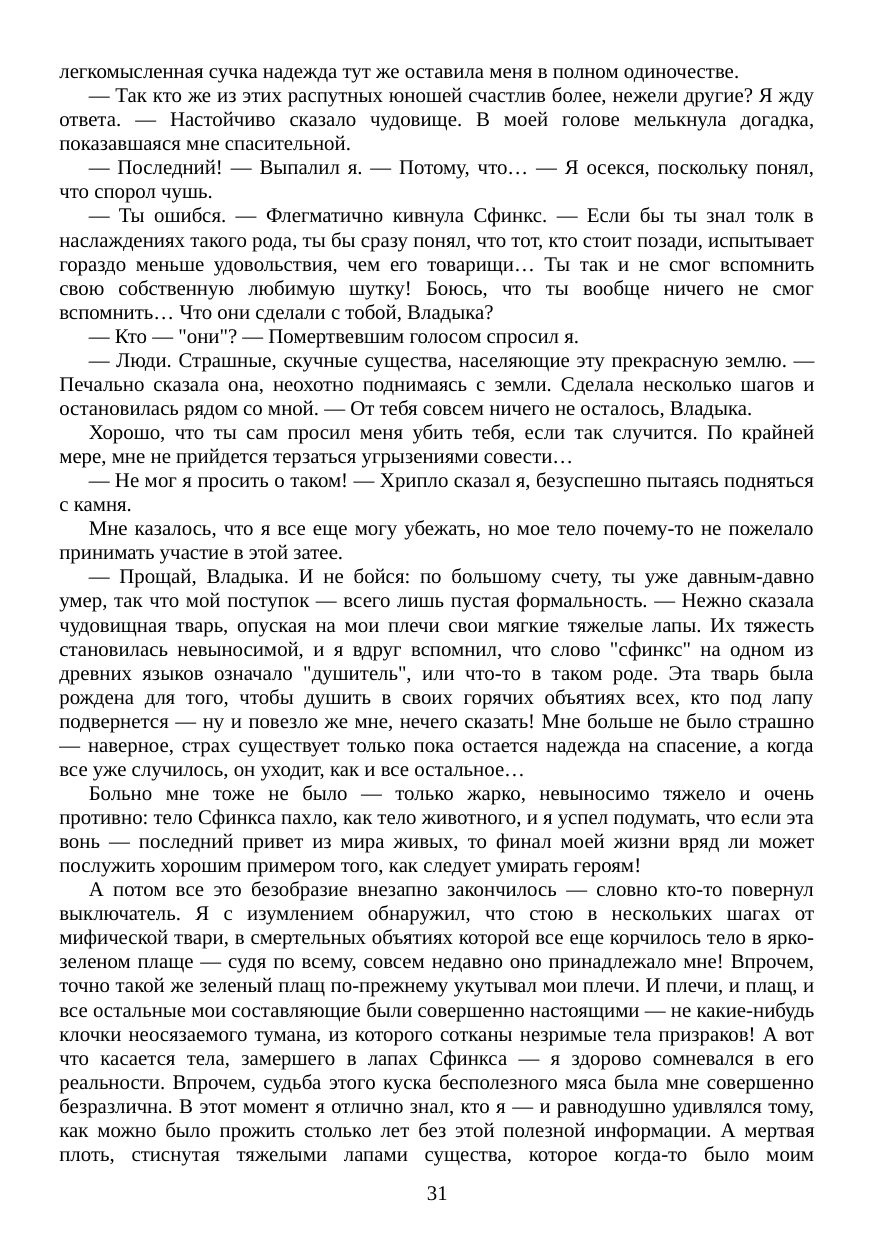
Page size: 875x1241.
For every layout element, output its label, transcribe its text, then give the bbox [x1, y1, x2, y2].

text легкомысленная сучка надежда тут же оставила меня в полном одиночестве. [59, 59, 815, 83]
text Мне казалось, что я все еще могу убежать, но мое тело почему-то не пожелало принимать участие в этой затее. [59, 516, 815, 564]
text — Кто — "они"? — Помертвевшим голосом спросил я. [59, 324, 815, 348]
text Больно мне тоже не было — только жарко, невыносимо тяжело и очень противно: тело Сфинкса пахло, как тело животного, и я успел подумать, что если эта вонь — последний привет из мира живых, то финал моей жизни вряд ли может послужить хорошим примером того, как следует умирать героям! [59, 781, 815, 877]
text — Ты ошибся. — Флегматично кивнула Сфинкс. — Если бы ты знал толк в наслаждениях такого рода, ты бы сразу понял, что тот, кто стоит позади, испытывает гораздо меньше удовольствия, чем его товарищи… Ты так и не смог вспомнить свою собственную любимую шутку! Боюсь, что ты вообще ничего не смог вспомнить… Что они сделали с тобой, Владыка? [59, 203, 815, 324]
text — Прощай, Владыка. И не бойся: по большому счету, ты уже давным-давно умер, так что мой поступок — всего лишь пустая формальность. — Нежно сказала чудовищная тварь, опуская на мои плечи свои мягкие тяжелые лапы. Их тяжесть становилась невыносимой, и я вдруг вспомнил, что слово "сфинкс" на одном из древних языков означало "душитель", или что-то в таком роде. Эта тварь была рождена для того, чтобы душить в своих горячих объятиях всех, кто под лапу подвернется — ну и повезло же мне, нечего сказать! Мне больше не было страшно — наверное, страх существует только пока остается надежда на спасение, а когда все уже случилось, он уходит, как и все остальное… [59, 564, 815, 781]
text — Люди. Страшные, скучные существа, населяющие эту прекрасную землю. — Печально сказала она, неохотно поднимаясь с земли. Сделала несколько шагов и остановилась рядом со мной. — От тебя совсем ничего не осталось, Владыка. [59, 348, 815, 420]
text — Так кто же из этих распутных юношей счастлив более, нежели другие? Я жду ответа. — Настойчиво сказало чудовище. В моей голове мелькнула догадка, показавшаяся мне спасительной. [59, 83, 815, 155]
text А потом все это безобразие внезапно закончилось — словно кто-то повернул выключатель. Я с изумлением обнаружил, что стою в нескольких шагах от мифической твари, в смертельных объятиях которой все еще корчилось тело в ярко-зеленом плаще — судя по всему, совсем недавно оно принадлежало мне! Впрочем, точно такой же зеленый плащ по-прежнему укутывал мои плечи. И плечи, и плащ, и все остальные мои составляющие были совершенно настоящими — не какие-нибудь клочки неосязаемого тумана, из которого сотканы незримые тела призраков! А вот что касается тела, замершего в лапах Сфинкса — я здорово сомневался в его реальности. Впрочем, судьба этого куска бесполезного мяса была мне совершенно безразлична. В этот момент я отлично знал, кто я — и равнодушно удивлялся тому, как можно было прожить столько лет без этой полезной информации. А мертвая плоть, стиснутая тяжелыми лапами существа, которое когда-то было моим [59, 877, 815, 1166]
text — Последний! — Выпалил я. — Потому, что… — Я осекся, поскольку понял, что спорол чушь. [59, 155, 815, 203]
text — Не мог я просить о таком! — Хрипло сказал я, безуспешно пытаясь подняться с камня. [59, 468, 815, 516]
text Хорошо, что ты сам просил меня убить тебя, если так случится. По крайней мере, мне не прийдется терзаться угрызениями совести… [59, 420, 815, 468]
